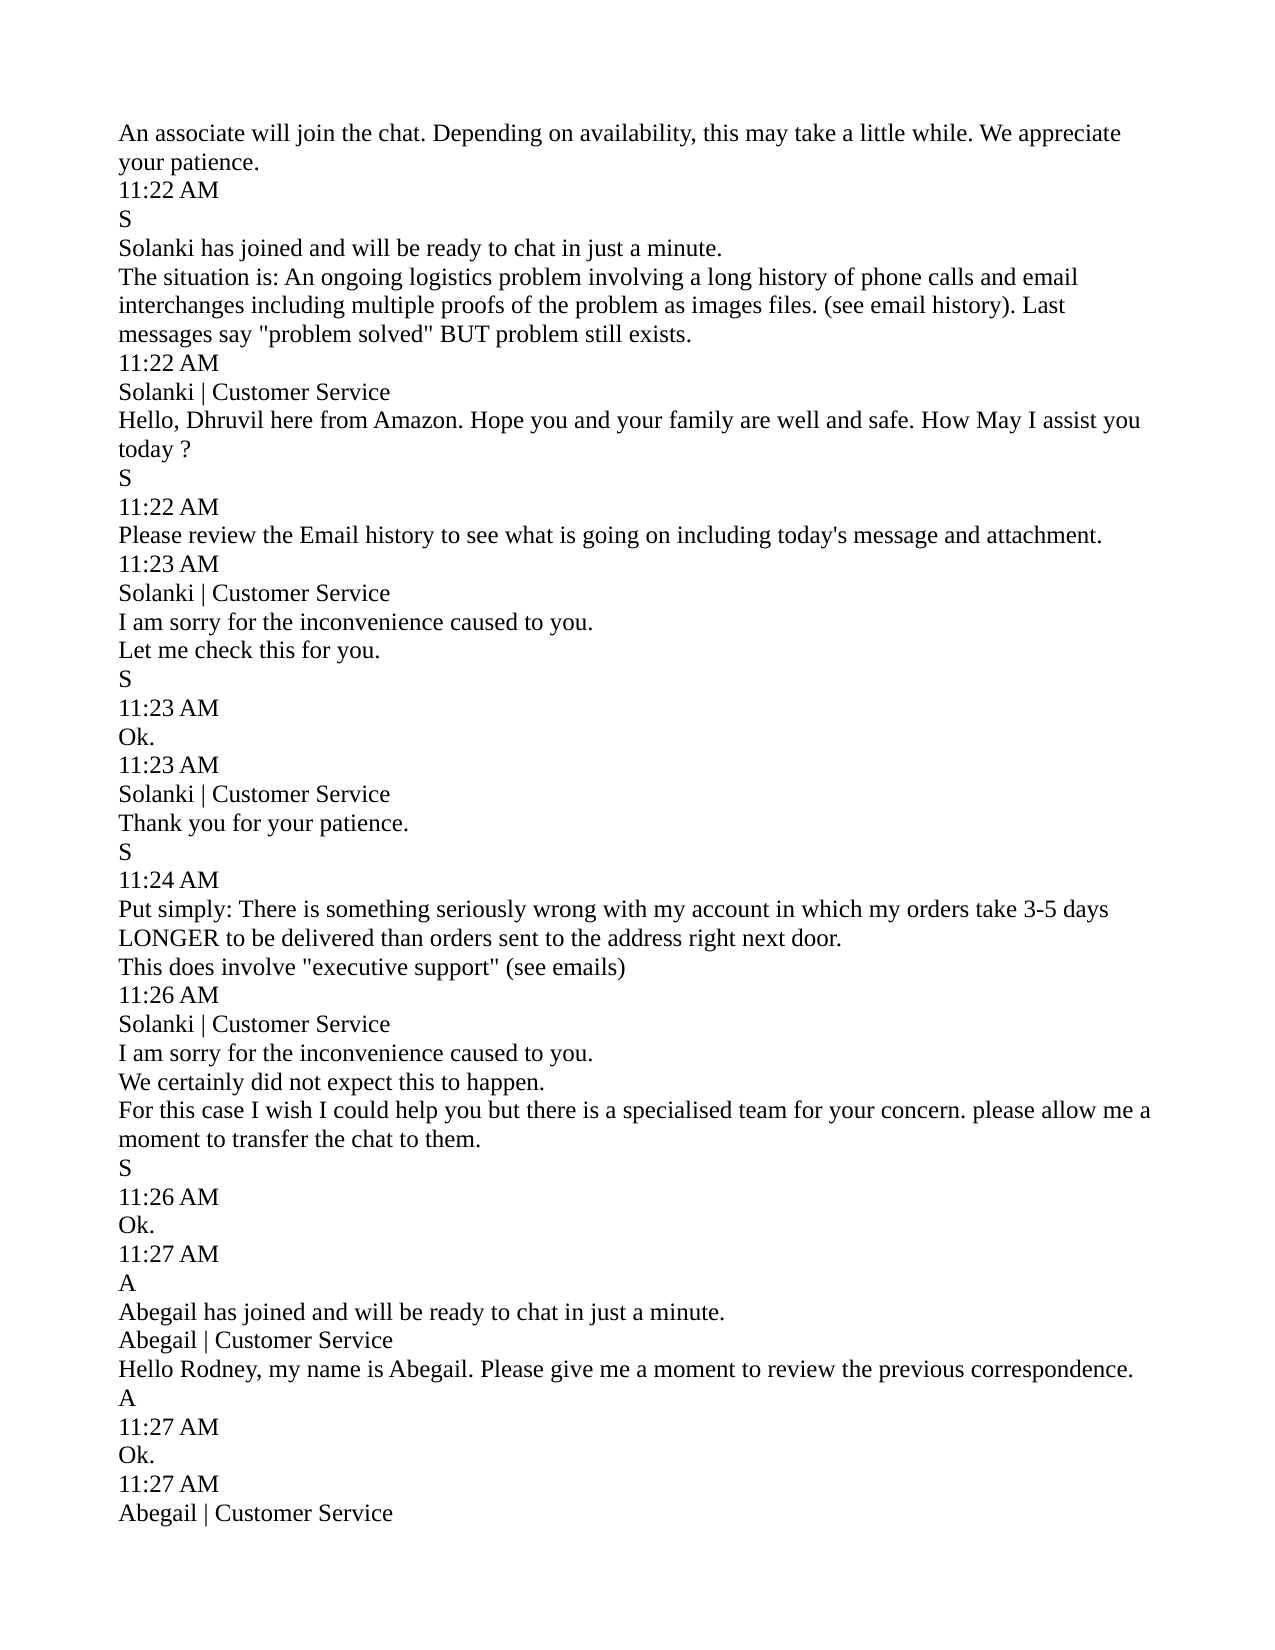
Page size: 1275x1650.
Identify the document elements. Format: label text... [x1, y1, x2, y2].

text I am sorry for the inconvenience caused to you. [118, 607, 1157, 636]
text 11:26 AM [118, 1182, 1157, 1211]
text 11:22 AM [118, 348, 1157, 377]
text Please review the Email history to see what is going on including today's message and attachment. [118, 521, 1157, 549]
text Solanki | Customer Service [118, 578, 1157, 607]
text Abegail has joined and will be ready to chat in just a minute. [118, 1297, 1157, 1326]
text S [118, 664, 1157, 693]
text 11:22 AM [118, 176, 1157, 204]
text 11:27 AM [118, 1239, 1157, 1268]
text Put simply: There is something seriously wrong with my account in which my orders take 3-5 days LONGER to be delivered than orders sent to the address right next door. [118, 894, 1157, 952]
text Solanki | Customer Service [118, 1009, 1157, 1038]
text S [118, 1153, 1157, 1182]
text Hello Rodney, my name is Abegail. Please give me a moment to review the previous correspondence. [118, 1354, 1157, 1383]
text Let me check this for you. [118, 636, 1157, 664]
text For this case I wish I could help you but there is a specialised team for your concern. please allow me a moment to transfer the chat to them. [118, 1096, 1157, 1153]
text Solanki | Customer Service [118, 377, 1157, 406]
text A [118, 1383, 1157, 1412]
text Ok. [118, 722, 1157, 751]
text 11:26 AM [118, 981, 1157, 1009]
text I am sorry for the inconvenience caused to you. [118, 1038, 1157, 1067]
text Solanki | Customer Service [118, 779, 1157, 808]
text 11:23 AM [118, 751, 1157, 779]
text S [118, 463, 1157, 492]
text 11:23 AM [118, 549, 1157, 578]
text The situation is: An ongoing logistics problem involving a long history of phone calls and email interchanges including multiple proofs of the problem as images files. (see email history). Last messages say "problem solved" BUT problem still exists. [118, 262, 1157, 348]
text Abegail | Customer Service [118, 1498, 1157, 1527]
text Thank you for your patience. [118, 808, 1157, 837]
text 11:27 AM [118, 1469, 1157, 1498]
text Solanki has joined and will be ready to chat in just a minute. [118, 233, 1157, 262]
text 11:23 AM [118, 693, 1157, 722]
text S [118, 837, 1157, 866]
text A [118, 1268, 1157, 1297]
text S [118, 204, 1157, 233]
text 11:24 AM [118, 866, 1157, 894]
text An associate will join the chat. Depending on availability, this may take a little while. We appreciate your patience. [118, 118, 1157, 176]
text This does involve "executive support" (see emails) [118, 952, 1157, 981]
text Ok. [118, 1211, 1157, 1239]
text Ok. [118, 1441, 1157, 1469]
text We certainly did not expect this to happen. [118, 1067, 1157, 1096]
text 11:22 AM [118, 492, 1157, 521]
text 11:27 AM [118, 1412, 1157, 1441]
text Abegail | Customer Service [118, 1326, 1157, 1354]
text Hello, Dhruvil here from Amazon. Hope you and your family are well and safe. How May I assist you today ? [118, 406, 1157, 463]
